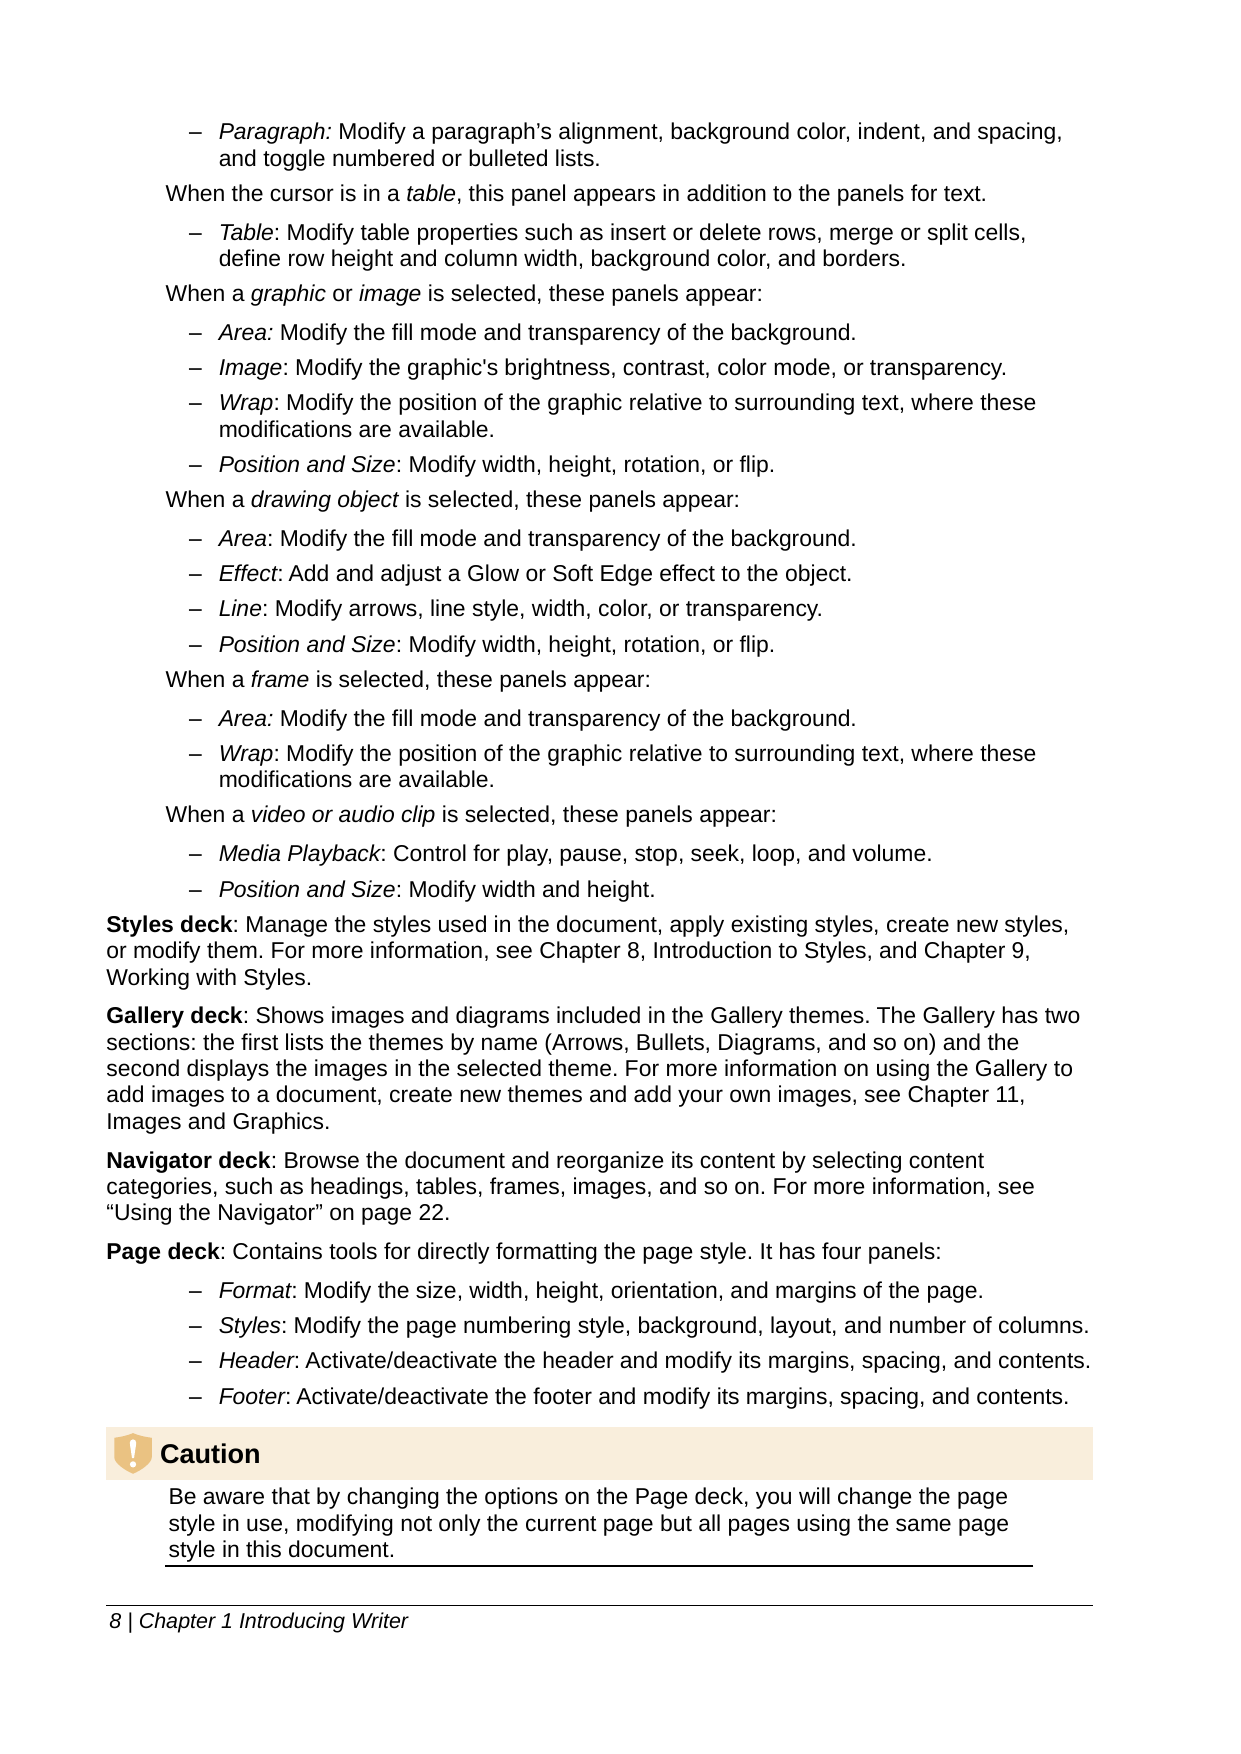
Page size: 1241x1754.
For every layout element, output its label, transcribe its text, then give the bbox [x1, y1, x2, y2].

list Position and Size: Modify width, height, rotation, or flip. [189, 631, 1093, 657]
list Line: Modify arrows, line style, width, color, or transparency. [189, 595, 1093, 622]
list Position and Size: Modify width and height. [189, 876, 1093, 902]
text When the cursor is in a table, this panel appears in addition to the panels for text. [165, 180, 1093, 206]
text When a frame is selected, these panels appear: [165, 666, 1093, 692]
text When a video or audio clip is selected, these panels appear: [165, 801, 1093, 828]
list Media Playback: Control for play, pause, stop, seek, loop, and volume. [189, 840, 1093, 867]
list Area: Modify the fill mode and transparency of the background. [189, 525, 1093, 551]
list Effect: Add and adjust a Glow or Soft Edge effect to the object. [189, 560, 1093, 587]
list Wrap: Modify the position of the graphic relative to surrounding text, where these modifications are available. [189, 389, 1093, 442]
list Header: Activate/deactivate the header and modify its margins, spacing, and contents. [189, 1347, 1093, 1374]
list Footer: Activate/deactivate the footer and modify its margins, spacing, and contents. [189, 1383, 1093, 1409]
text Be aware that by changing the options on the Page deck, you will change the page style in use, modifying not only the current page but all pages using the same page style in this document. [165, 1480, 1033, 1565]
list Position and Size: Modify width, height, rotation, or flip. [189, 451, 1093, 477]
list Paragraph: Modify a paragraph’s alignment, background color, indent, and spacing, and toggle numbered or bulleted lists. [189, 118, 1093, 171]
list Styles: Modify the page numbering style, background, layout, and number of columns. [189, 1312, 1093, 1338]
text Page deck: Contains tools for directly formatting the page style. It has four panels: [106, 1238, 1093, 1264]
list Format: Modify the size, width, height, orientation, and margins of the page. [189, 1277, 1093, 1303]
text When a graphic or image is selected, these panels appear: [165, 280, 1093, 306]
list Table: Modify table properties such as insert or delete rows, merge or split cells, define row height and column width, background color, and borders. [189, 218, 1093, 271]
list Wrap: Modify the position of the graphic relative to surrounding text, where these modifications are available. [189, 740, 1093, 793]
text When a drawing object is selected, these panels appear: [165, 486, 1093, 512]
text Navigator deck: Browse the document and reorganize its content by selecting content categories, such as headings, tables, frames, images, and so on. For more information, see “Using the Navigator” on page 22. [106, 1147, 1093, 1226]
list Image: Modify the graphic's brightness, contrast, color mode, or transparency. [189, 354, 1093, 381]
text Gallery deck: Shows images and diagrams included in the Gallery themes. The Gallery has two sections: the first lists the themes by name (Arrows, Bullets, Diagrams, and so on) and the second displays the images in the selected theme. For more information on using the Gallery to add images to a document, create new themes and add your own images, see Chapter 11, Images and Graphics. [106, 1002, 1093, 1134]
list Area: Modify the fill mode and transparency of the background. [189, 705, 1093, 731]
list Area: Modify the fill mode and transparency of the background. [189, 319, 1093, 345]
subtitle Caution [106, 1427, 1093, 1480]
text Styles deck: Manage the styles used in the document, apply existing styles, create new styles, or modify them. For more information, see Chapter 8, Introduction to Styles, and Chapter 9, Working with Styles. [106, 911, 1093, 990]
